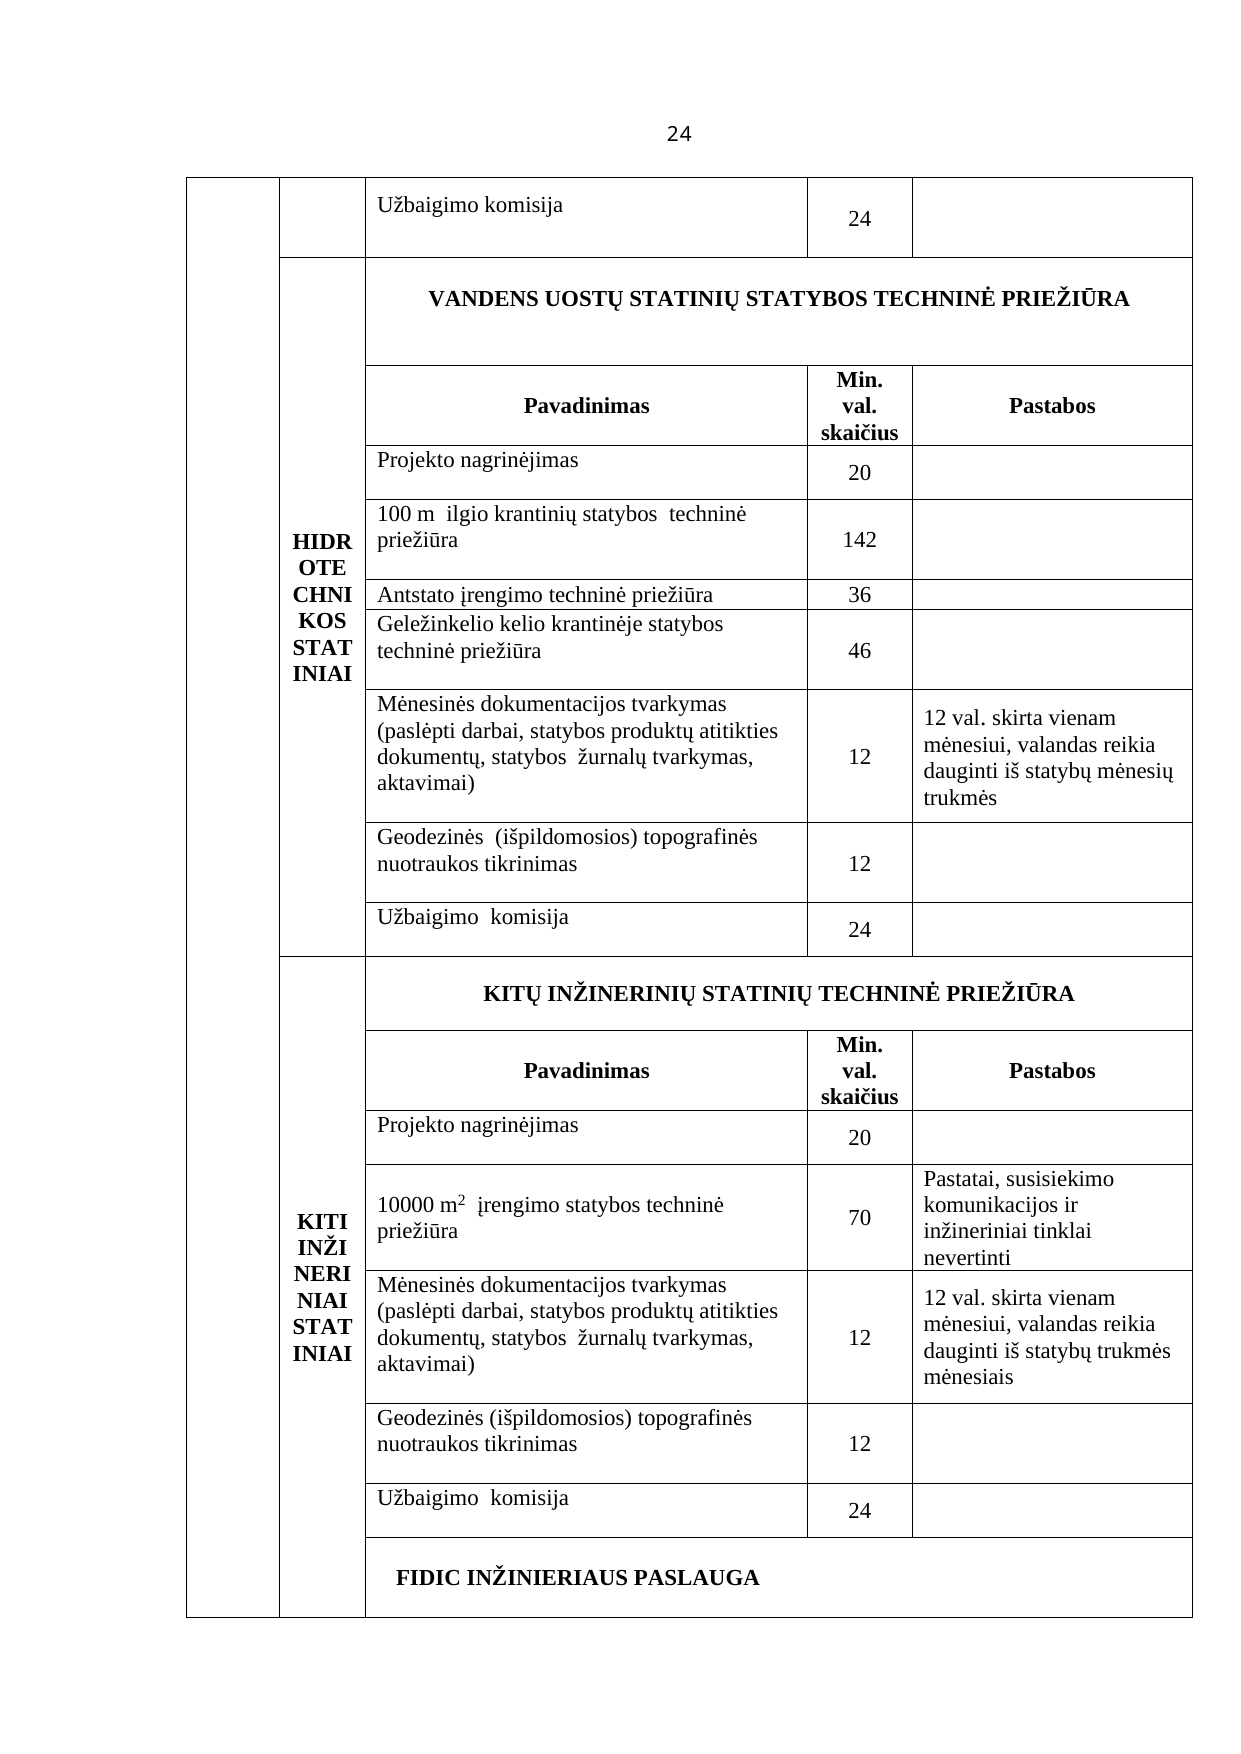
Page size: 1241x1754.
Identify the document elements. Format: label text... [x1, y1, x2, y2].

table_cell [913, 178, 1192, 257]
table_cell 12 [808, 823, 912, 902]
table_cell 46 [808, 610, 912, 689]
table_cell [913, 580, 1192, 609]
table_cell Pastabos [913, 1031, 1192, 1110]
table_cell KITI INŽINERINIAI STATINIAI [280, 957, 365, 1617]
table_cell 100 m ilgio krantinių statybos techninė priežiūra [366, 500, 807, 579]
table_cell Pavadinimas [366, 366, 807, 445]
table_cell [913, 446, 1192, 499]
table_cell [913, 610, 1192, 689]
table_cell 24 [808, 903, 912, 956]
table_cell 142 [808, 500, 912, 579]
table_cell [807, 1538, 912, 1617]
table_cell Geležinkelio kelio krantinėje statybos techninė priežiūra [366, 610, 807, 689]
table_cell 10000 m2 įrengimo statybos techninė priežiūra [366, 1165, 807, 1270]
table_header [187, 178, 279, 1617]
table_cell 12 [808, 690, 912, 822]
table_cell Geodezinės (išpildomosios) topografinės nuotraukos tikrinimas [366, 823, 807, 902]
table_cell FIDIC INŽINIERIAUS PASLAUGA [366, 1538, 807, 1617]
table_cell [913, 903, 1192, 956]
table_cell Projekto nagrinėjimas [366, 1111, 807, 1163]
table_cell Projekto nagrinėjimas [366, 446, 807, 499]
table_cell 24 [808, 1484, 912, 1537]
table_cell Pastatai, susisiekimo komunikacijos ir inžineriniai tinklai nevertinti [913, 1165, 1192, 1270]
table_cell [913, 500, 1192, 579]
table_cell 12 val. skirta vienam mėnesiui, valandas reikia dauginti iš statybų mėnesių trukmės [913, 690, 1192, 822]
table_cell 12 val. skirta vienam mėnesiui, valandas reikia dauginti iš statybų trukmės mėnesiais [913, 1271, 1192, 1403]
table_cell 24 [808, 178, 912, 257]
table_cell Užbaigimo komisija [366, 1484, 807, 1537]
table_cell Mėnesinės dokumentacijos tvarkymas (paslėpti darbai, statybos produktų atitikties dokumentų, statybos žurnalų tvarkymas, aktavimai) [366, 1271, 807, 1403]
table_cell 36 [808, 580, 912, 609]
table_cell Min. val. skaičius [808, 1031, 912, 1110]
table_cell [913, 1484, 1192, 1537]
table_cell 20 [808, 1111, 912, 1163]
table_cell Užbaigimo komisija [366, 903, 807, 956]
table_cell Pastabos [913, 366, 1192, 445]
table_cell Geodezinės (išpildomosios) topografinės nuotraukos tikrinimas [366, 1404, 807, 1483]
table_cell [912, 1538, 1192, 1617]
table_cell [913, 823, 1192, 902]
table_cell HIDROTECHNIKOS STATINIAI [280, 258, 365, 956]
table_cell [280, 178, 365, 257]
table_cell 70 [808, 1165, 912, 1270]
table_cell [913, 1404, 1192, 1483]
table_cell [913, 1111, 1192, 1163]
table_cell 12 [808, 1404, 912, 1483]
table_cell KITŲ INŽINERINIŲ STATINIŲ TECHNINĖ PRIEŽIŪRA [366, 957, 1192, 1030]
table_cell 12 [808, 1271, 912, 1403]
table_cell Min. val. skaičius [808, 366, 912, 445]
table_cell Mėnesinės dokumentacijos tvarkymas (paslėpti darbai, statybos produktų atitikties dokumentų, statybos žurnalų tvarkymas, aktavimai) [366, 690, 807, 822]
table_cell Pavadinimas [366, 1031, 807, 1110]
table_cell Antstato įrengimo techninė priežiūra [366, 580, 807, 609]
table_cell 20 [808, 446, 912, 499]
table_cell VANDENS UOSTŲ STATINIŲ STATYBOS TECHNINĖ PRIEŽIŪRA [366, 258, 1192, 365]
table_cell Užbaigimo komisija [366, 178, 807, 257]
